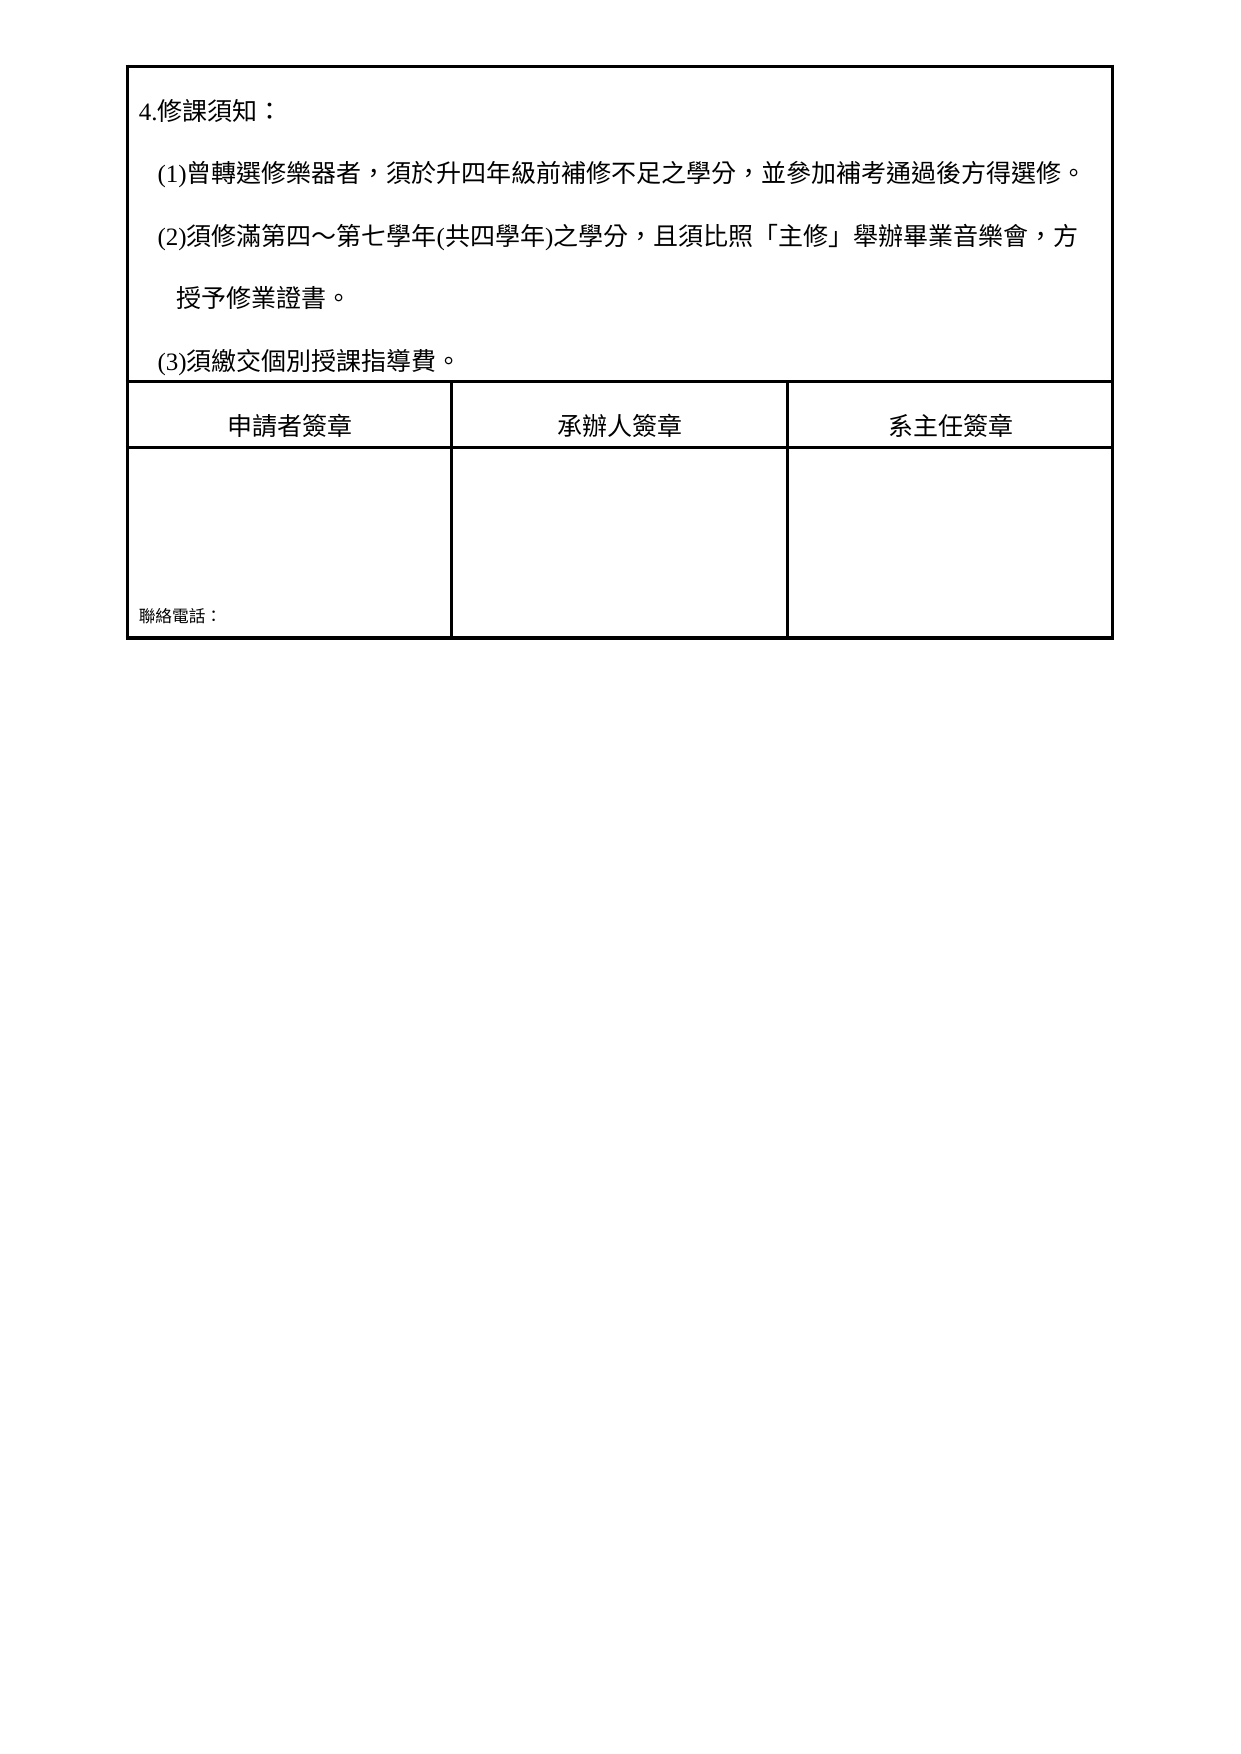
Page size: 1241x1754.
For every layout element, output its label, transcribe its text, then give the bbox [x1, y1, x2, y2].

table_cell 系主任簽章 [789, 383, 1111, 446]
table_cell 申請者簽章 [129, 383, 450, 446]
table_cell 聯絡電話： [129, 449, 450, 636]
table_cell 4.修課須知： (1)曾轉選修樂器者，須於升四年級前補修不足之學分，並參加補考通過後方得選修。 (2)須修滿第四～第七學年(共四學年)之學分，且須比照「主修」舉辦畢業音樂會，方 授予修業證書。 (3)須繳交個別授課指導費。 [129, 68, 1111, 380]
table_cell [453, 449, 786, 636]
table_cell 承辦人簽章 [453, 383, 786, 446]
table_cell [789, 449, 1111, 636]
